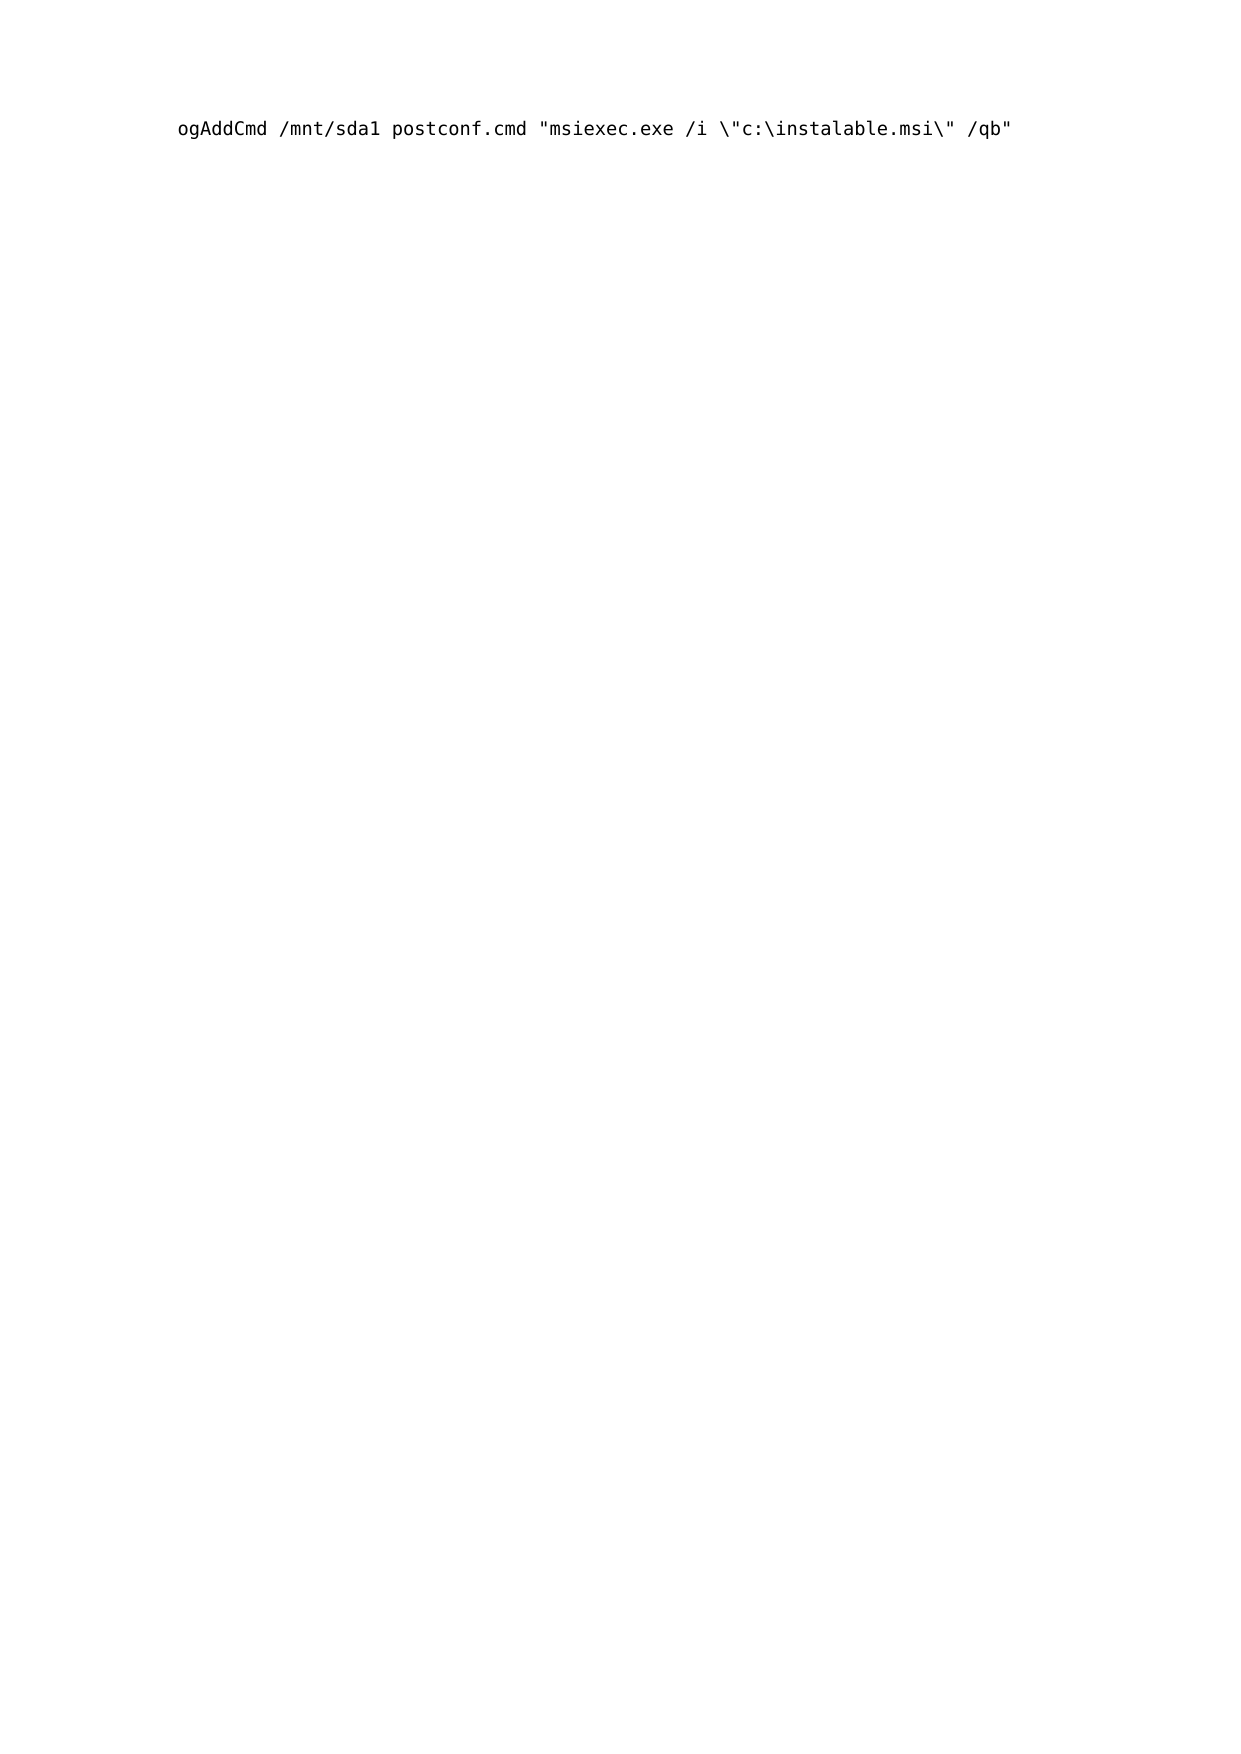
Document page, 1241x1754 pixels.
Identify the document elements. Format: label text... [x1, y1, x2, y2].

text ogAddCmd /mnt/sda1 postconf.cmd "msiexec.exe /i \"c:\instalable.msi\" /qb" [177, 118, 1063, 140]
